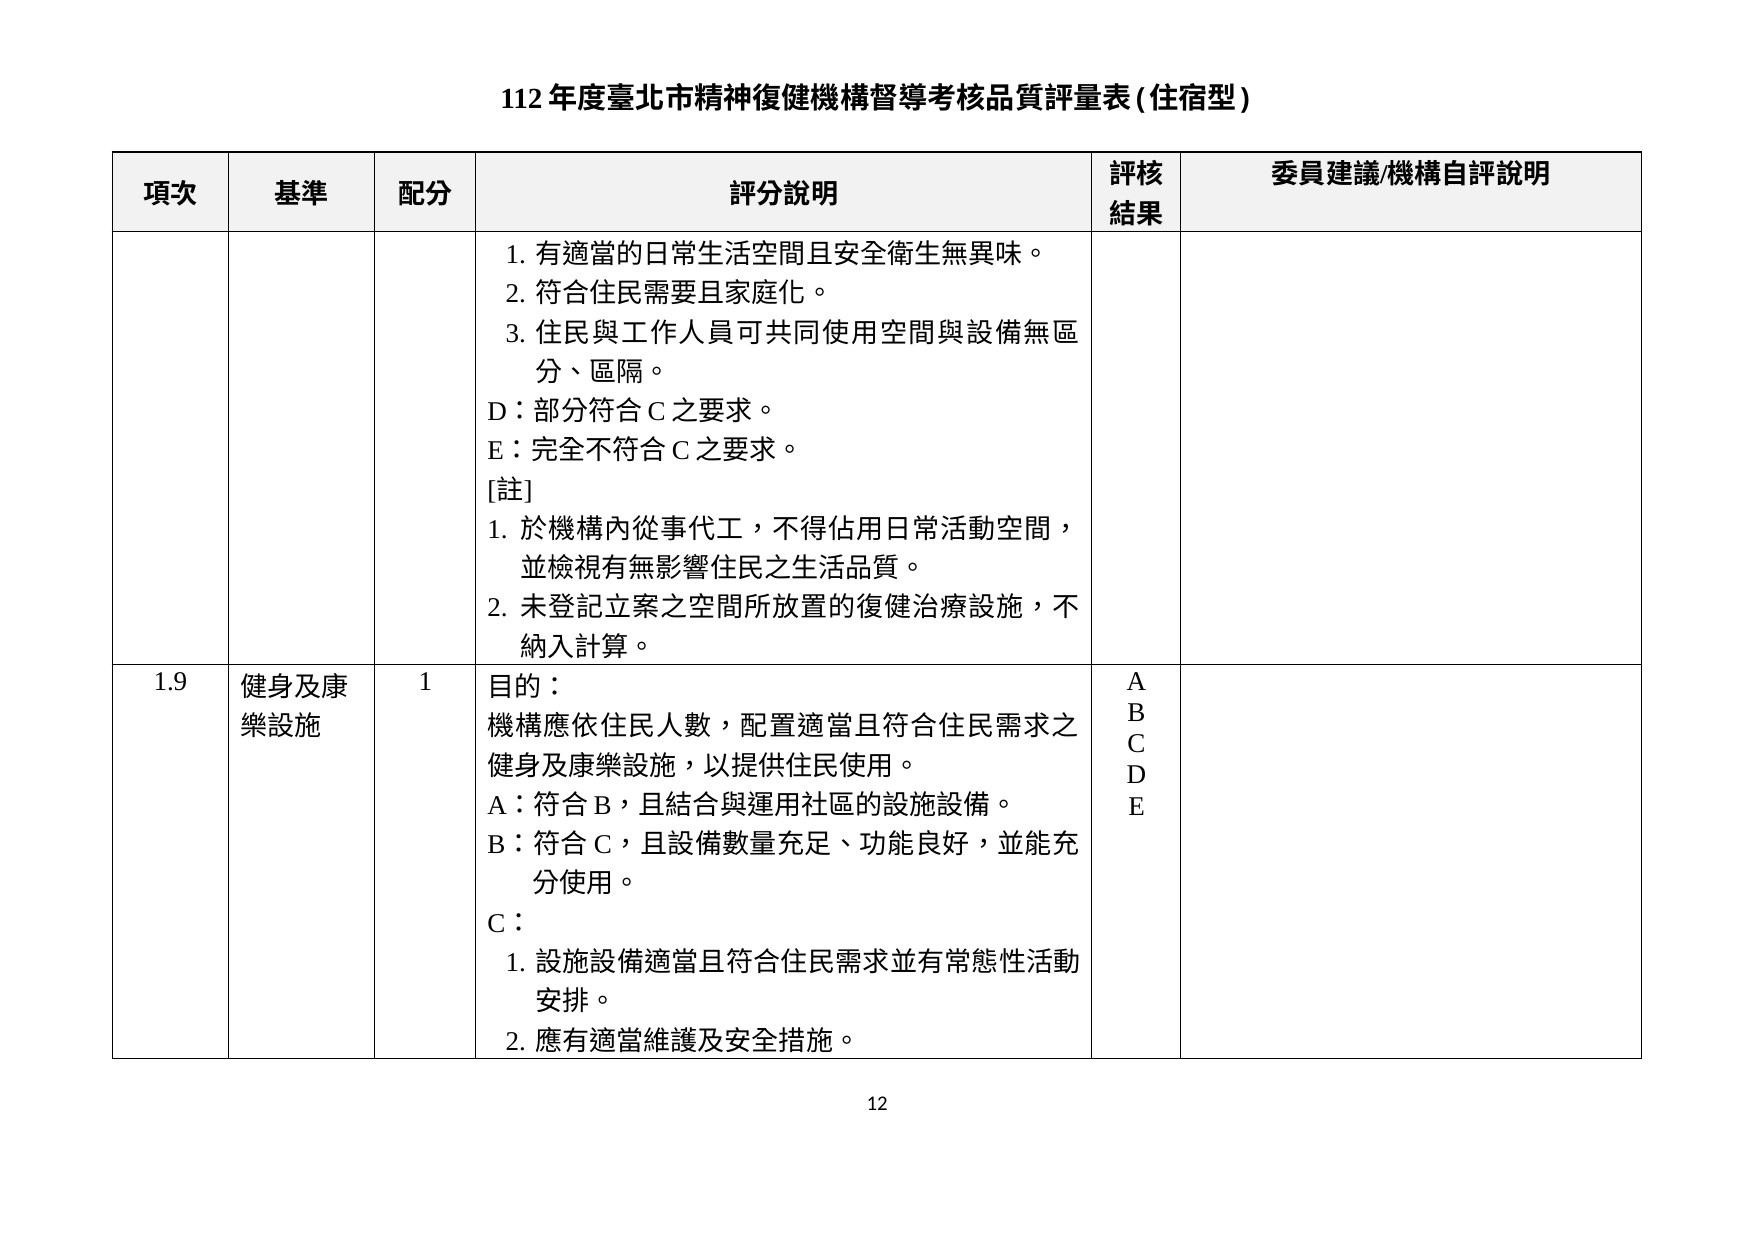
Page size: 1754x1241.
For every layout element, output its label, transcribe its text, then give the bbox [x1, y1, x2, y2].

table_cell A B C D E [1092, 665, 1180, 1058]
table_cell 1 [375, 665, 475, 1058]
table_cell 1.9 [113, 665, 228, 1058]
table_header 評分說明 [476, 153, 1091, 231]
table_cell [229, 232, 374, 664]
table_cell [113, 232, 228, 664]
table_cell [1092, 232, 1180, 664]
table_cell 健身及康樂設施 [229, 665, 374, 1058]
table_header 項次 [113, 153, 228, 231]
table_header 評核 結果 [1092, 153, 1180, 231]
table_cell 目的： 機構應依住民人數、復健治療方案或活動設計，配置適當且符合住民需求之日常活動空間（含餐廳、客廳休閒、復健活動空間等）。 A：符合B，且住民共同參與空間綠化及美化。 B：符合C，且溫馨舒適。 C： 有適當的日常生活空間且安全衛生無異味。 符合住民需要且家庭化。 住民與工作人員可共同使用空間與設備無區分、區隔。 D：部分符合C之要求。 E：完全不符合C之要求。 [註] 於機構內從事代工，不得佔用日常活動空間，並檢視有無影響住民之生活品質。 未登記立案之空間所放置的復健治療設施，不納入計算。 [476, 232, 1091, 664]
table_cell [375, 232, 475, 664]
table_header 配分 [375, 153, 475, 231]
table_cell 目的： 機構應依住民人數，配置適當且符合住民需求之健身及康樂設施，以提供住民使用。 A：符合B，且結合與運用社區的設施設備。 B：符合C，且設備數量充足、功能良好，並能充分使用。 C： 設施設備適當且符合住民需求並有常態性活動安排。 應有適當維護及安全措施。 [476, 665, 1091, 1058]
table_header 委員建議/機構自評說明 [1181, 153, 1641, 231]
table_cell [1181, 232, 1641, 664]
table_cell [1181, 665, 1641, 1058]
table_header 基準 [229, 153, 374, 231]
